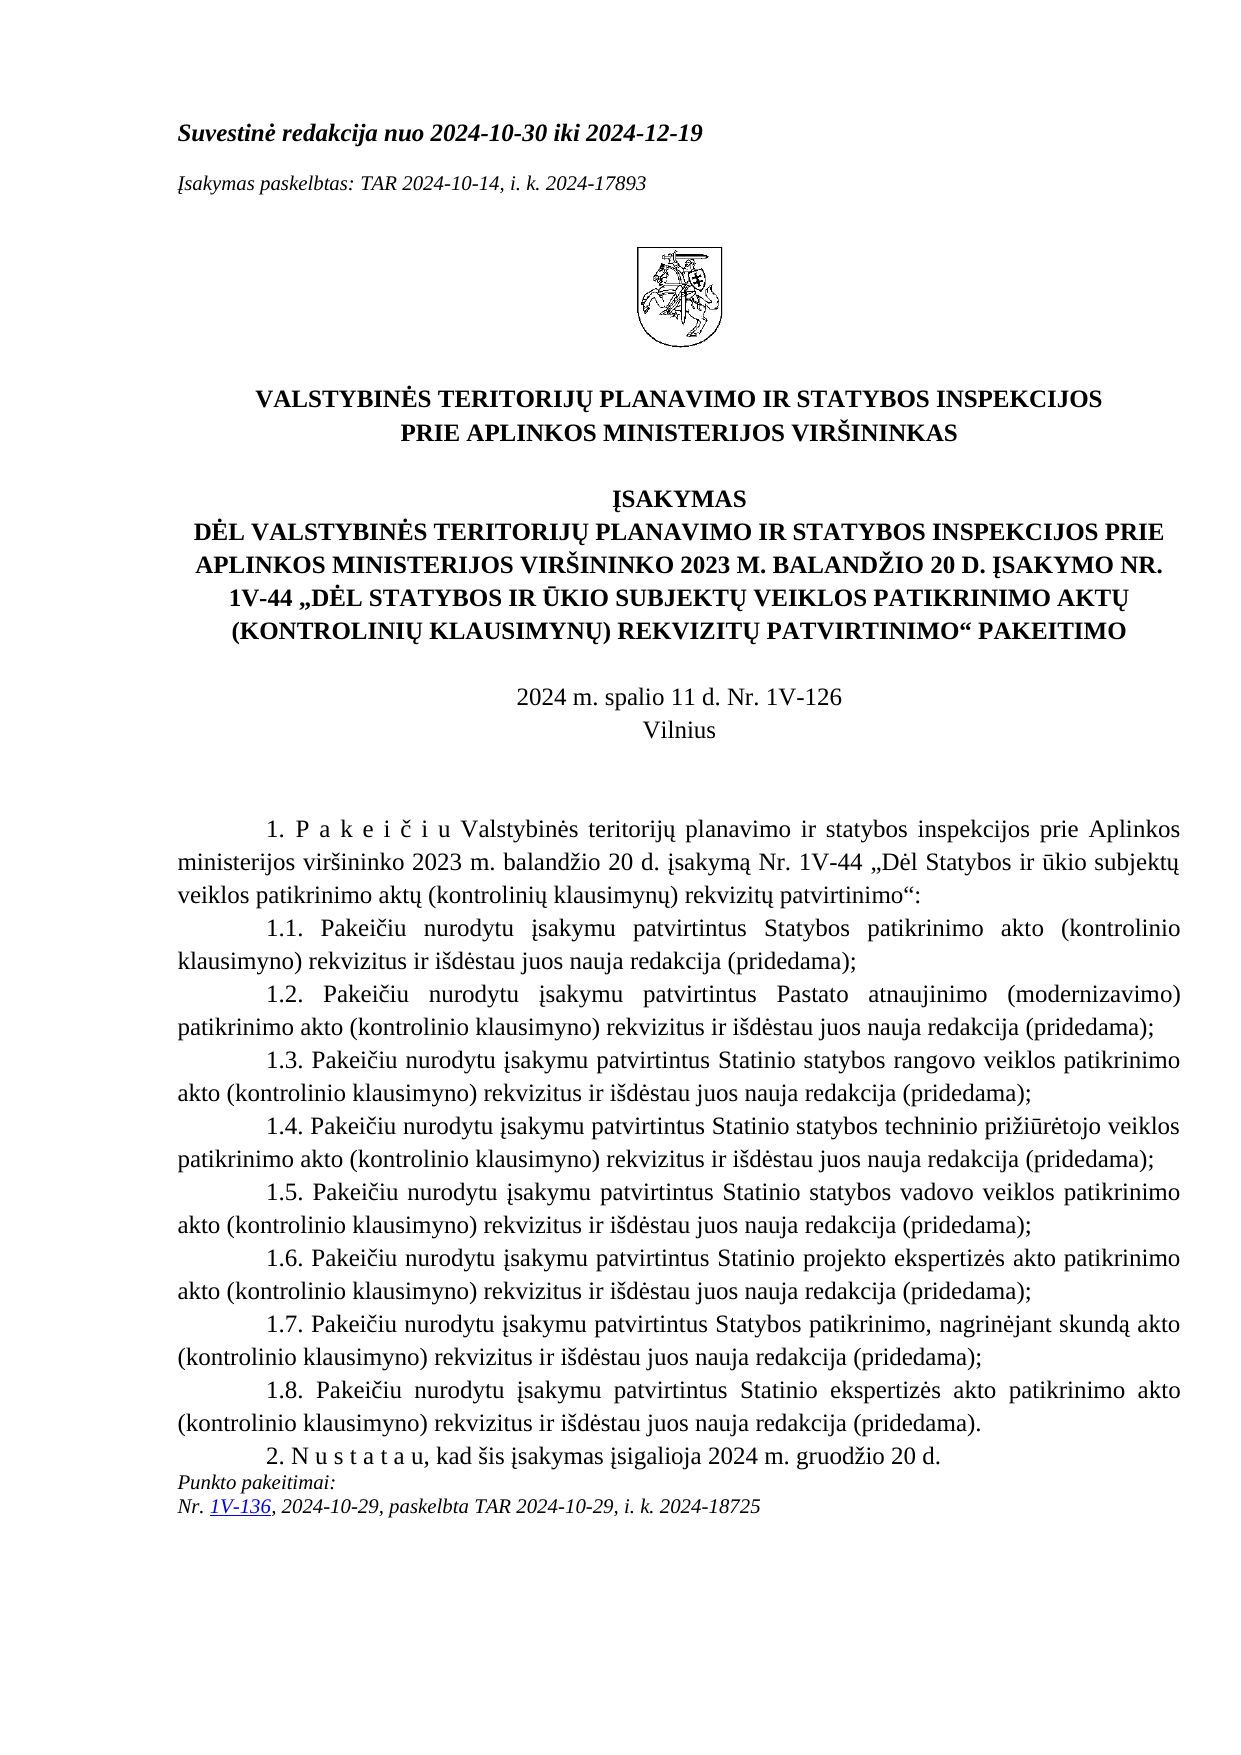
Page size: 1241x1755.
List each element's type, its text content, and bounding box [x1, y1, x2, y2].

text Punkto pakeitimai: [177, 1470, 1181, 1494]
text 1.8. Pakeičiu nurodytu įsakymu patvirtintus Statinio ekspertizės akto patikrinimo akto (kontrolinio klausimyno) rekvizitus ir išdėstau juos nauja redakcija (pridedama). [177, 1375, 1181, 1437]
text Vilnius [177, 715, 1181, 743]
text 1.1. Pakeičiu nurodytu įsakymu patvirtintus Statybos patikrinimo akto (kontrolinio klausimyno) rekvizitus ir išdėstau juos nauja redakcija (pridedama); [177, 913, 1181, 975]
text PRIE APLINKOS MINISTERIJOS VIRŠININKAS [177, 418, 1181, 446]
text Įsakymas paskelbtas: TAR 2024-10-14, i. k. 2024-17893 [177, 171, 1181, 195]
text VALSTYBINĖS TERITORIJŲ PLANAVIMO IR STATYBOS INSPEKCIJOS [177, 384, 1181, 413]
text 1.3. Pakeičiu nurodytu įsakymu patvirtintus Statinio statybos rangovo veiklos patikrinimo akto (kontrolinio klausimyno) rekvizitus ir išdėstau juos nauja redakcija (pridedama); [177, 1045, 1181, 1107]
text 1.2. Pakeičiu nurodytu įsakymu patvirtintus Pastato atnaujinimo (modernizavimo) patikrinimo akto (kontrolinio klausimyno) rekvizitus ir išdėstau juos nauja redakcija (pridedama); [177, 979, 1181, 1041]
text DĖL VALSTYBINĖS TERITORIJŲ PLANAVIMO IR STATYBOS INSPEKCIJOS PRIE APLINKOS MINISTERIJOS VIRŠININKO 2023 M. BALANDŽIO 20 D. ĮSAKYMO NR. 1V-44 „DĖL STATYBOS IR ŪKIO SUBJEKTŲ VEIKLOS PATIKRINIMO AKTŲ (KONTROLINIŲ KLAUSIMYNŲ) REKVIZITŲ PATVIRTINIMO“ PAKEITIMO [177, 517, 1181, 644]
text 1.7. Pakeičiu nurodytu įsakymu patvirtintus Statybos patikrinimo, nagrinėjant skundą akto (kontrolinio klausimyno) rekvizitus ir išdėstau juos nauja redakcija (pridedama); [177, 1309, 1181, 1371]
text 1.4. Pakeičiu nurodytu įsakymu patvirtintus Statinio statybos techninio prižiūrėtojo veiklos patikrinimo akto (kontrolinio klausimyno) rekvizitus ir išdėstau juos nauja redakcija (pridedama); [177, 1111, 1181, 1173]
text 1. P a k e i č i u Valstybinės teritorijų planavimo ir statybos inspekcijos prie Aplinkos ministerijos viršininko 2023 m. balandžio 20 d. įsakymą Nr. 1V-44 „Dėl Statybos ir ūkio subjektų veiklos patikrinimo aktų (kontrolinių klausimynų) rekvizitų patvirtinimo“: [177, 814, 1181, 909]
text Nr. 1V-136, 2024-10-29, paskelbta TAR 2024-10-29, i. k. 2024-18725 [177, 1494, 1181, 1518]
text 1.6. Pakeičiu nurodytu įsakymu patvirtintus Statinio projekto ekspertizės akto patikrinimo akto (kontrolinio klausimyno) rekvizitus ir išdėstau juos nauja redakcija (pridedama); [177, 1243, 1181, 1305]
text 2. N u s t a t a u, kad šis įsakymas įsigalioja 2024 m. gruodžio 20 d. [177, 1441, 1181, 1470]
text Suvestinė redakcija nuo 2024-10-30 iki 2024-12-19 [177, 118, 1181, 147]
text 2024 m. spalio 11 d. Nr. 1V-126 [177, 682, 1181, 711]
text ĮSAKYMAS [177, 484, 1181, 512]
text 1.5. Pakeičiu nurodytu įsakymu patvirtintus Statinio statybos vadovo veiklos patikrinimo akto (kontrolinio klausimyno) rekvizitus ir išdėstau juos nauja redakcija (pridedama); [177, 1177, 1181, 1239]
